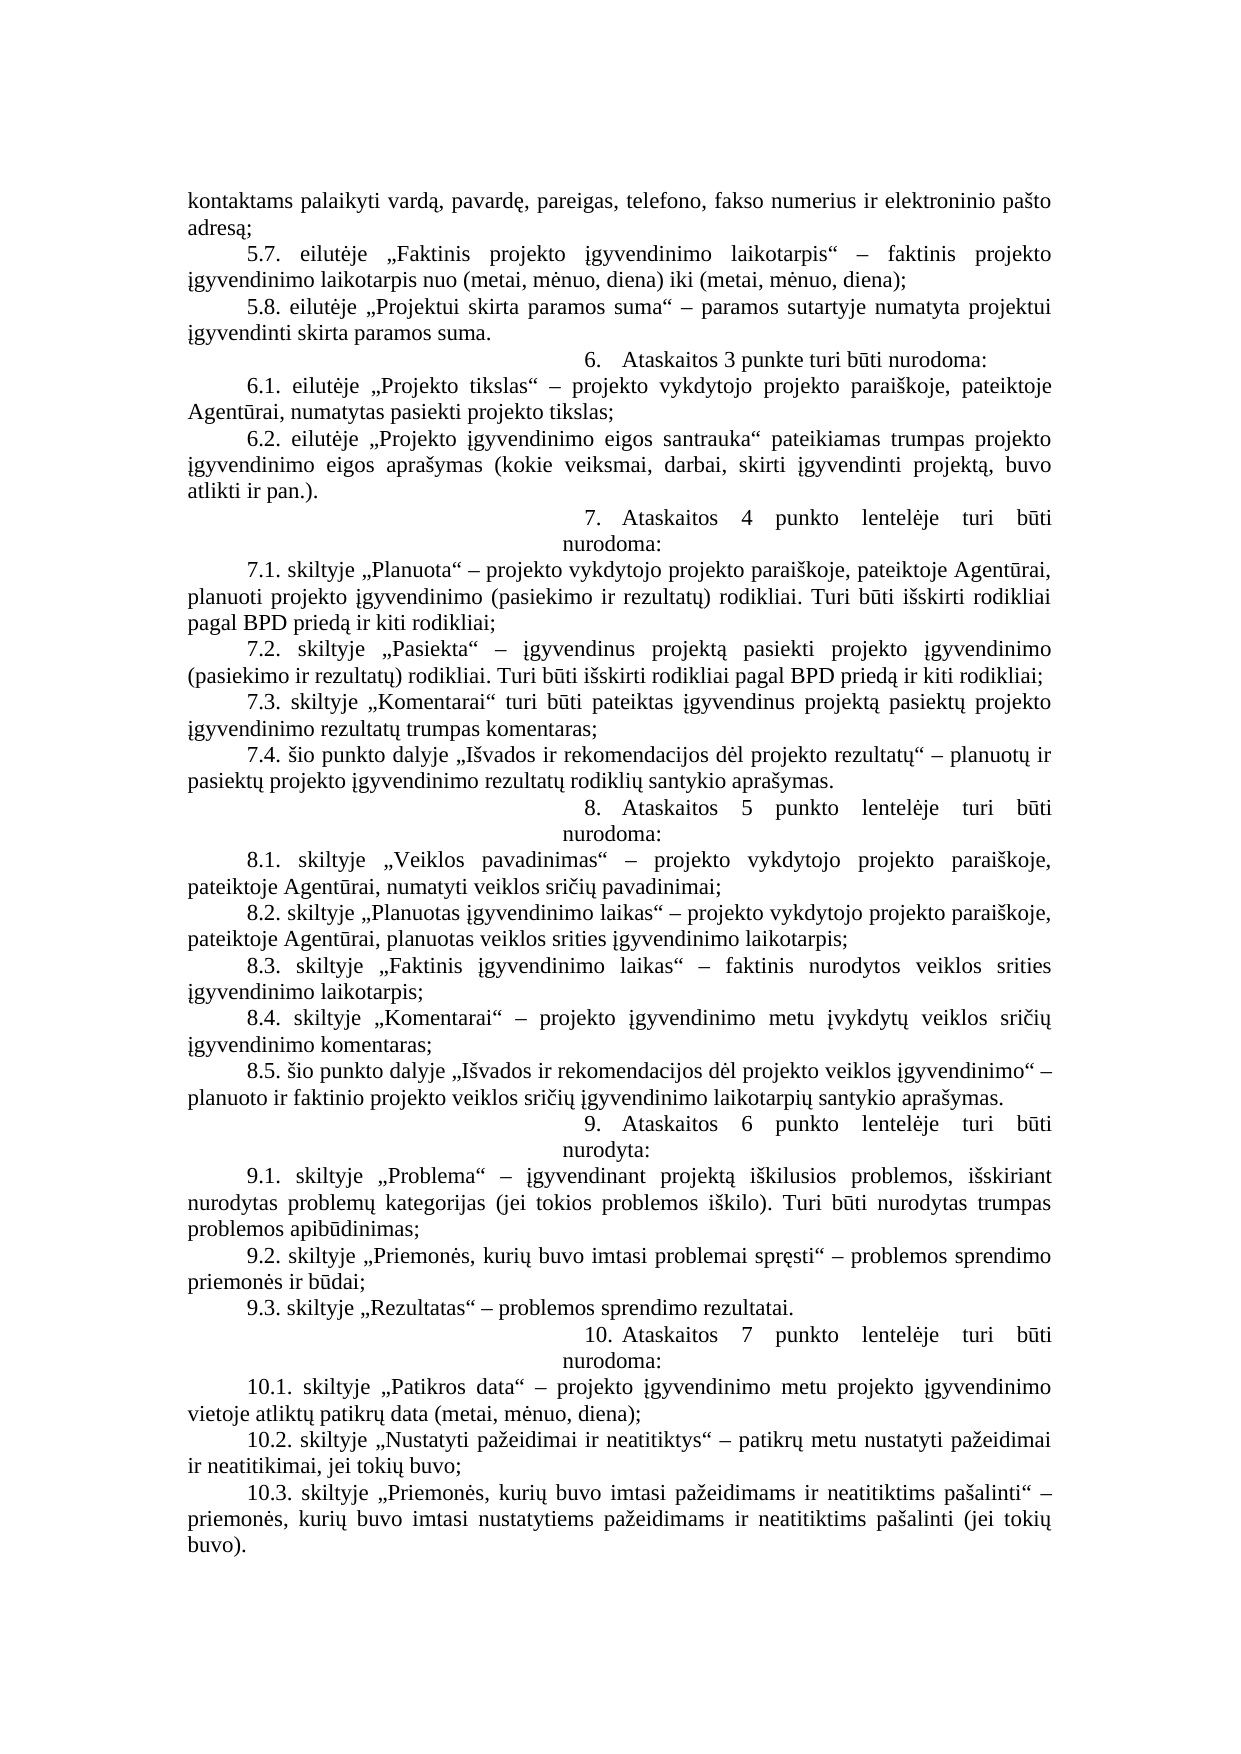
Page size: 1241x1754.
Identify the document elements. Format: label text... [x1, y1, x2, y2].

title 8.2. skiltyje „Planuotas įgyvendinimo laikas“ – projekto vykdytojo projekto paraiškoje, pateiktoje Agentūrai, planuotas veiklos srities įgyvendinimo laikotarpis; [187, 899, 1053, 952]
title 5.7. eilutėje „Faktinis projekto įgyvendinimo laikotarpis“ – faktinis projekto įgyvendinimo laikotarpis nuo (metai, mėnuo, diena) iki (metai, mėnuo, diena); [187, 240, 1053, 293]
title Ataskaitos 5 punkto lentelėje turi būti nurodoma: [525, 794, 1053, 846]
title Ataskaitos 3 punkte turi būti nurodoma: [525, 346, 1053, 372]
title 9.1. skiltyje „Problema“ – įgyvendinant projektą iškilusios problemos, išskiriant nurodytas problemų kategorijas (jei tokios problemos iškilo). Turi būti nurodytas trumpas problemos apibūdinimas; [187, 1163, 1053, 1242]
title 5.8. eilutėje „Projektui skirta paramos suma“ – paramos sutartyje numatyta projektui įgyvendinti skirta paramos suma. [187, 293, 1053, 346]
title 9.3. skiltyje „Rezultatas“ – problemos sprendimo rezultatai. [187, 1294, 1053, 1321]
title 6.1. eilutėje „Projekto tikslas“ – projekto vykdytojo projekto paraiškoje, pateiktoje Agentūrai, numatytas pasiekti projekto tikslas; [187, 372, 1053, 425]
title 8.1. skiltyje „Veiklos pavadinimas“ – projekto vykdytojo projekto paraiškoje, pateiktoje Agentūrai, numatyti veiklos sričių pavadinimai; [187, 846, 1053, 899]
title 10.3. skiltyje „Priemonės, kurių buvo imtasi pažeidimams ir neatitiktims pašalinti“ – priemonės, kurių buvo imtasi nustatytiems pažeidimams ir neatitiktims pašalinti (jei tokių buvo). [187, 1479, 1053, 1558]
title 8.4. skiltyje „Komentarai“ – projekto įgyvendinimo metu įvykdytų veiklos sričių įgyvendinimo komentaras; [187, 1004, 1053, 1057]
title Ataskaitos 4 punkto lentelėje turi būti nurodoma: [525, 504, 1053, 556]
title 8.5. šio punkto dalyje „Išvados ir rekomendacijos dėl projekto veiklos įgyvendinimo“ – planuoto ir faktinio projekto veiklos sričių įgyvendinimo laikotarpių santykio aprašymas. [187, 1057, 1053, 1110]
title 7.3. skiltyje „Komentarai“ turi būti pateiktas įgyvendinus projektą pasiektų projekto įgyvendinimo rezultatų trumpas komentaras; [187, 688, 1053, 741]
title 6.2. eilutėje „Projekto įgyvendinimo eigos santrauka“ pateikiamas trumpas projekto įgyvendinimo eigos aprašymas (kokie veiksmai, darbai, skirti įgyvendinti projektą, buvo atlikti ir pan.). [187, 425, 1053, 504]
title kontaktams palaikyti vardą, pavardę, pareigas, telefono, fakso numerius ir elektroninio pašto adresą; [187, 187, 1053, 240]
title 9.2. skiltyje „Priemonės, kurių buvo imtasi problemai spręsti“ – problemos sprendimo priemonės ir būdai; [187, 1242, 1053, 1294]
title 8.3. skiltyje „Faktinis įgyvendinimo laikas“ – faktinis nurodytos veiklos srities įgyvendinimo laikotarpis; [187, 952, 1053, 1004]
title Ataskaitos 7 punkto lentelėje turi būti nurodoma: [525, 1321, 1053, 1373]
title 10.1. skiltyje „Patikros data“ – projekto įgyvendinimo metu projekto įgyvendinimo vietoje atliktų patikrų data (metai, mėnuo, diena); [187, 1373, 1053, 1426]
title 7.2. skiltyje „Pasiekta“ – įgyvendinus projektą pasiekti projekto įgyvendinimo (pasiekimo ir rezultatų) rodikliai. Turi būti išskirti rodikliai pagal BPD priedą ir kiti rodikliai; [187, 636, 1053, 688]
title 10.2. skiltyje „Nustatyti pažeidimai ir neatitiktys“ – patikrų metu nustatyti pažeidimai ir neatitikimai, jei tokių buvo; [187, 1426, 1053, 1479]
title Ataskaitos 6 punkto lentelėje turi būti nurodyta: [525, 1110, 1053, 1163]
title 7.1. skiltyje „Planuota“ – projekto vykdytojo projekto paraiškoje, pateiktoje Agentūrai, planuoti projekto įgyvendinimo (pasiekimo ir rezultatų) rodikliai. Turi būti išskirti rodikliai pagal BPD priedą ir kiti rodikliai; [187, 556, 1053, 636]
title 7.4. šio punkto dalyje „Išvados ir rekomendacijos dėl projekto rezultatų“ – planuotų ir pasiektų projekto įgyvendinimo rezultatų rodiklių santykio aprašymas. [187, 741, 1053, 794]
